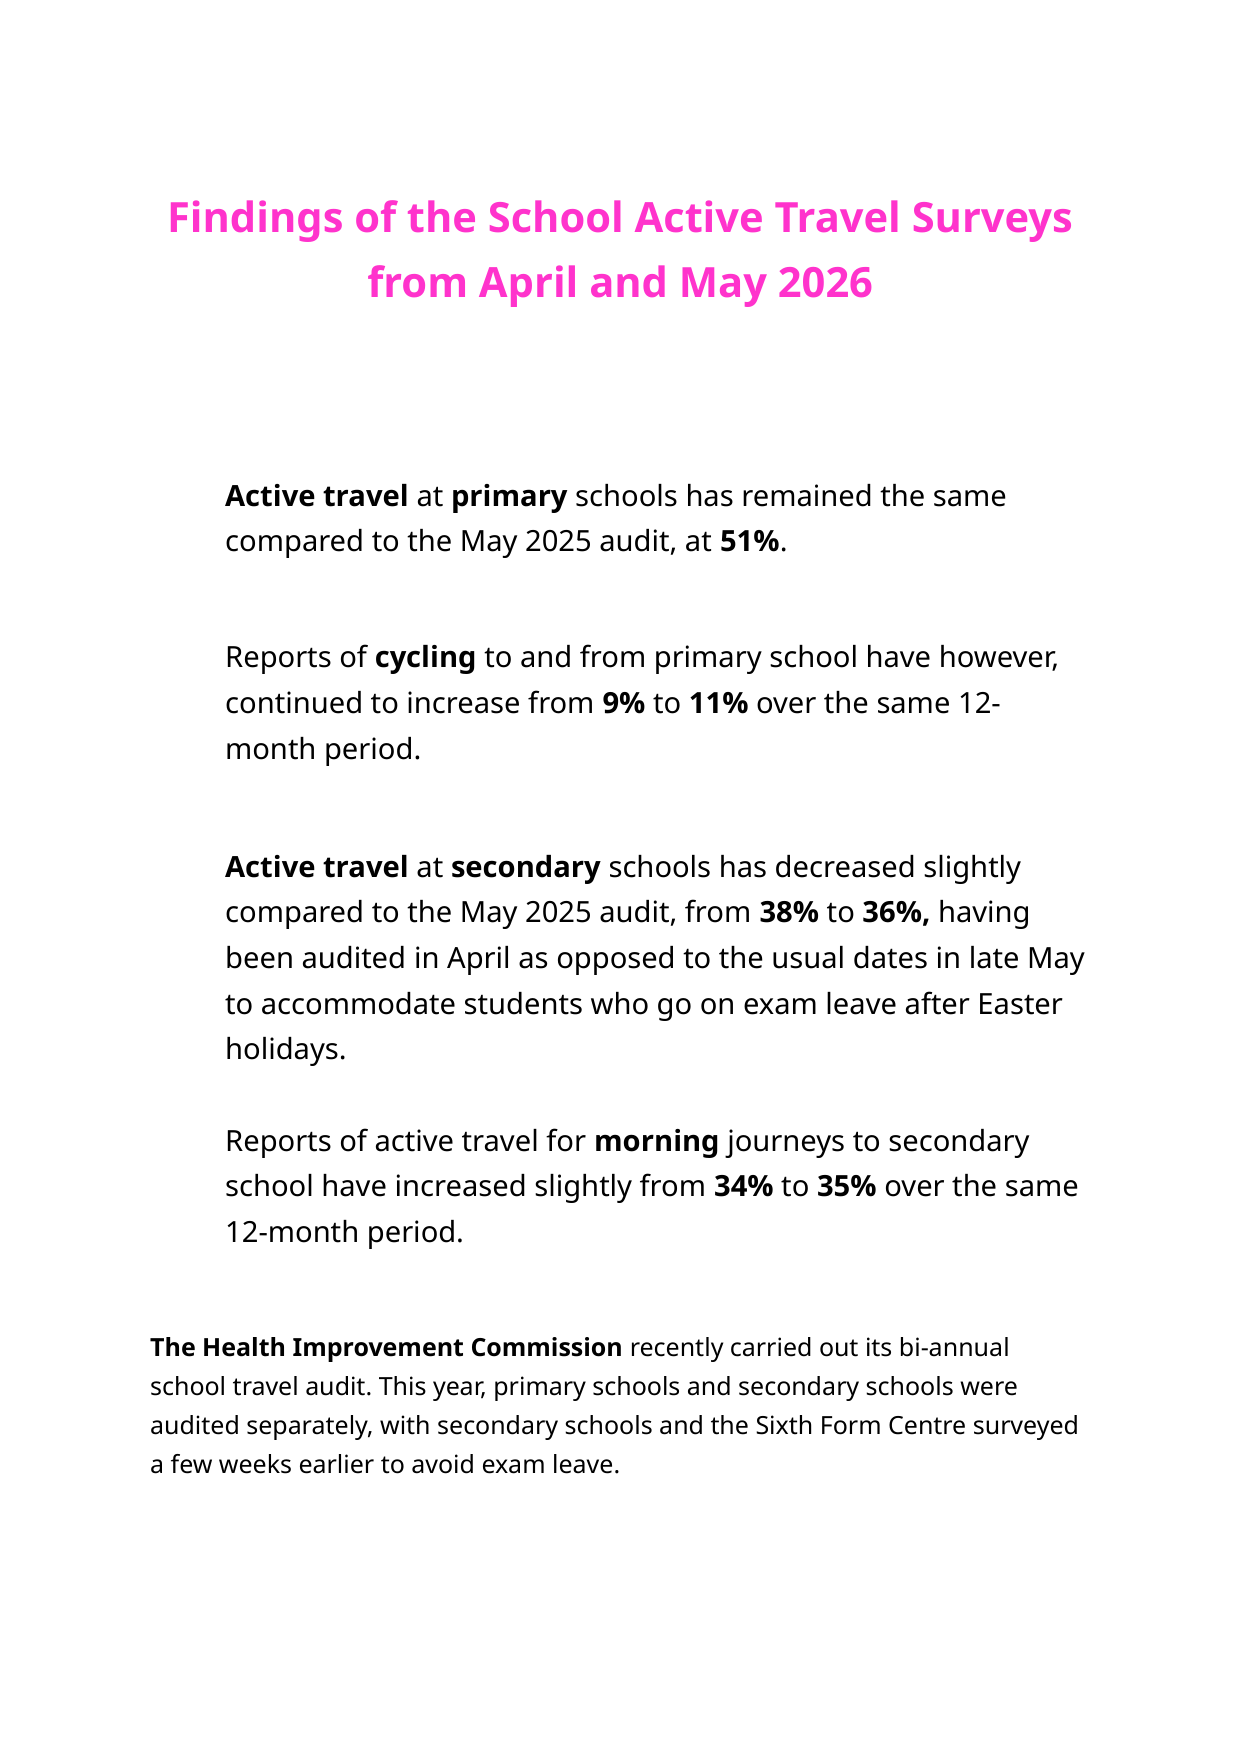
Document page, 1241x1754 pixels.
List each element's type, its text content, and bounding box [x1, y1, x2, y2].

text Reports of cycling to and from primary school have however, continued to increase from 9% to 11% over the same 12-month period. [225, 637, 1090, 768]
list Reports of active travel for morning journeys to secondary school have increased slightly from 34% to 35% over the same 12-month period. [225, 1120, 1090, 1251]
subtitle Findings of the School Active Travel Surveys from April and May 2026 [150, 187, 1090, 309]
text The Health Improvement Commission recently carried out its bi-annual school travel audit. This year, primary schools and secondary schools were audited separately, with secondary schools and the Sixth Form Centre surveyed a few weeks earlier to avoid exam leave. [150, 1329, 1090, 1481]
subtitle Active travel at primary schools has remained the same compared to the May 2025 audit, at 51%. [225, 475, 1090, 560]
list Active travel at secondary schools has decreased slightly compared to the May 2025 audit, from 38% to 36%, having been audited in April as opposed to the usual dates in late May to accommodate students who go on exam leave after Easter holidays. [225, 846, 1090, 1068]
